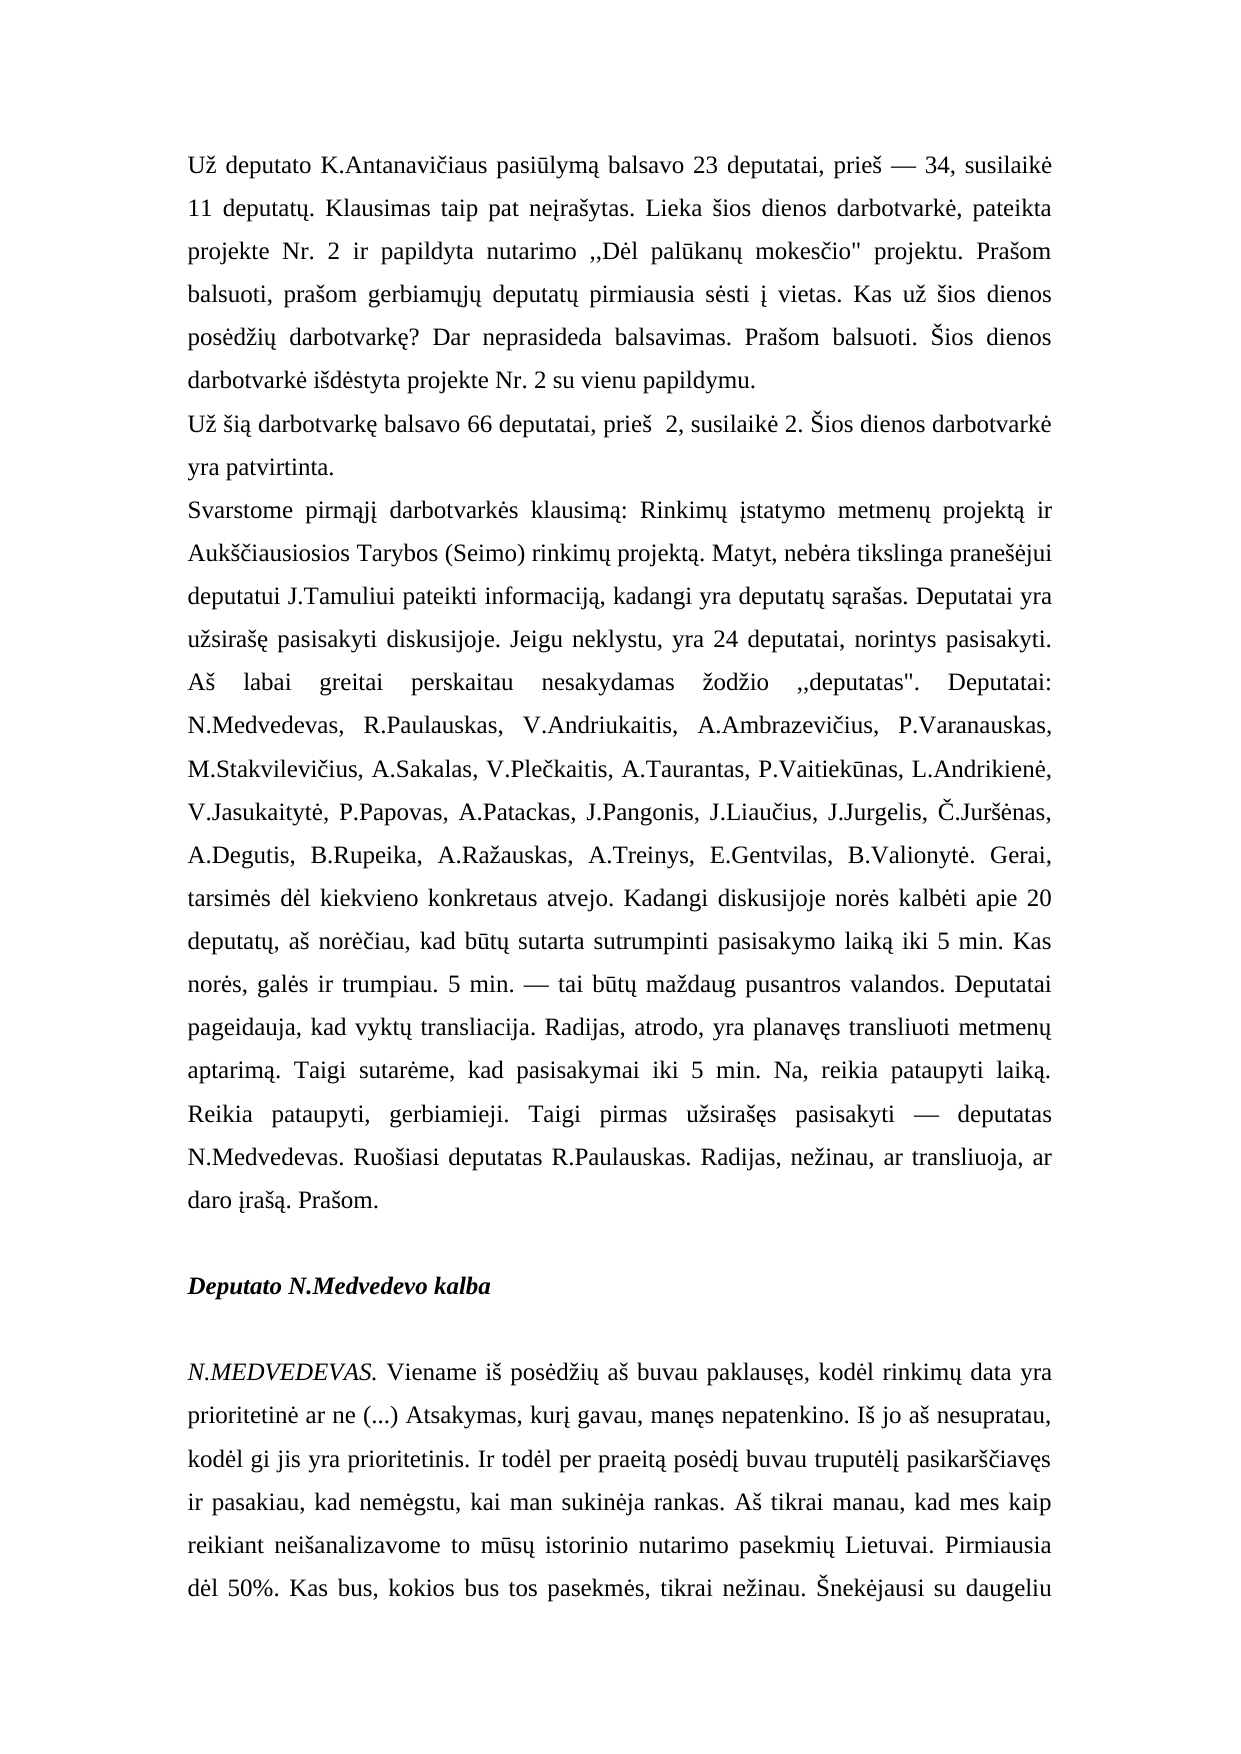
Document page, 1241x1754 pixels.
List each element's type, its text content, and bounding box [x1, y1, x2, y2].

text Svarstome pirmąjį darbotvarkės klausimą: Rinkimų įstatymo metmenų projektą ir Aukščiausiosios Tarybos (Seimo) rinkimų projektą. Matyt, nebėra tikslinga pranešėjui deputatui J.Tamuliui pateikti informaciją, kadangi yra deputatų sąrašas. Deputatai yra užsirašę pasisakyti diskusijoje. Jeigu neklystu, yra 24 deputatai, norintys pasisakyti. Aš labai greitai perskaitau nesakydamas žodžio ,,deputatas". Deputatai: N.Medvedevas, R.Paulauskas, V.Andriukaitis, A.Ambrazevičius, P.Varanauskas, M.Stakvilevičius, A.Sakalas, V.Plečkaitis, A.Taurantas, P.Vaitiekūnas, L.Andrikienė, V.Jasukaitytė, P.Papovas, A.Patackas, J.Pangonis, J.Liaučius, J.Jurgelis, Č.Juršėnas, A.Degutis, B.Rupeika, A.Ražauskas, A.Treinys, E.Gentvilas, B.Valionytė. Gerai, tarsimės dėl kiekvieno konkretaus atvejo. Kadangi diskusijoje norės kalbėti apie 20 deputatų, aš norėčiau, kad būtų sutarta sutrumpinti pasisakymo laiką iki 5 min. Kas norės, galės ir trumpiau. 5 min. — tai būtų maždaug pusantros valandos. Deputatai pageidauja, kad vyktų transliacija. Radijas, atrodo, yra planavęs transliuoti metmenų aptarimą. Taigi sutarėme, kad pasisakymai iki 5 min. Na, reikia pataupyti laiką. Reikia pataupyti, gerbiamieji. Taigi pirmas užsirašęs pasisakyti — deputatas N.Medvedevas. Ruošiasi deputatas R.Paulauskas. Radijas, nežinau, ar transliuoja, ar daro įrašą. Prašom. [187, 495, 1053, 1214]
text N.MEDVEDEVAS. Viename iš posėdžių aš buvau paklausęs, kodėl rinkimų data yra prioritetinė ar ne (...) Atsakymas, kurį gavau, manęs nepatenkino. Iš jo aš nesupratau, kodėl gi jis yra prioritetinis. Ir todėl per praeitą posėdį buvau truputėlį pasikarščiavęs ir pasakiau, kad nemėgstu, kai man sukinėja rankas. Aš tikrai manau, kad mes kaip reikiant neišanalizavome to mūsų istorinio nutarimo pasekmių Lietuvai. Pirmiausia dėl 50%. Kas bus, kokios bus tos pasekmės, tikrai nežinau. Šnekėjausi su daugeliu [187, 1357, 1053, 1602]
text Už šią darbotvarkę balsavo 66 deputatai, prieš 2, susilaikė 2. Šios dienos darbotvarkė yra patvirtinta. [187, 409, 1053, 481]
subtitle Deputato N.Medvedevo kalba [187, 1271, 1053, 1300]
text Už deputato K.Antanavičiaus pasiūlymą balsavo 23 deputatai, prieš — 34, susilaikė 11 deputatų. Klausimas taip pat neįrašytas. Lieka šios dienos darbotvarkė, pateikta projekte Nr. 2 ir papildyta nutarimo ,,Dėl palūkanų mokesčio" projektu. Prašom balsuoti, prašom gerbiamųjų deputatų pirmiausia sėsti į vietas. Kas už šios dienos posėdžių darbotvarkę? Dar neprasideda balsavimas. Prašom balsuoti. Šios dienos darbotvarkė išdėstyta projekte Nr. 2 su vienu papildymu. [187, 150, 1053, 394]
